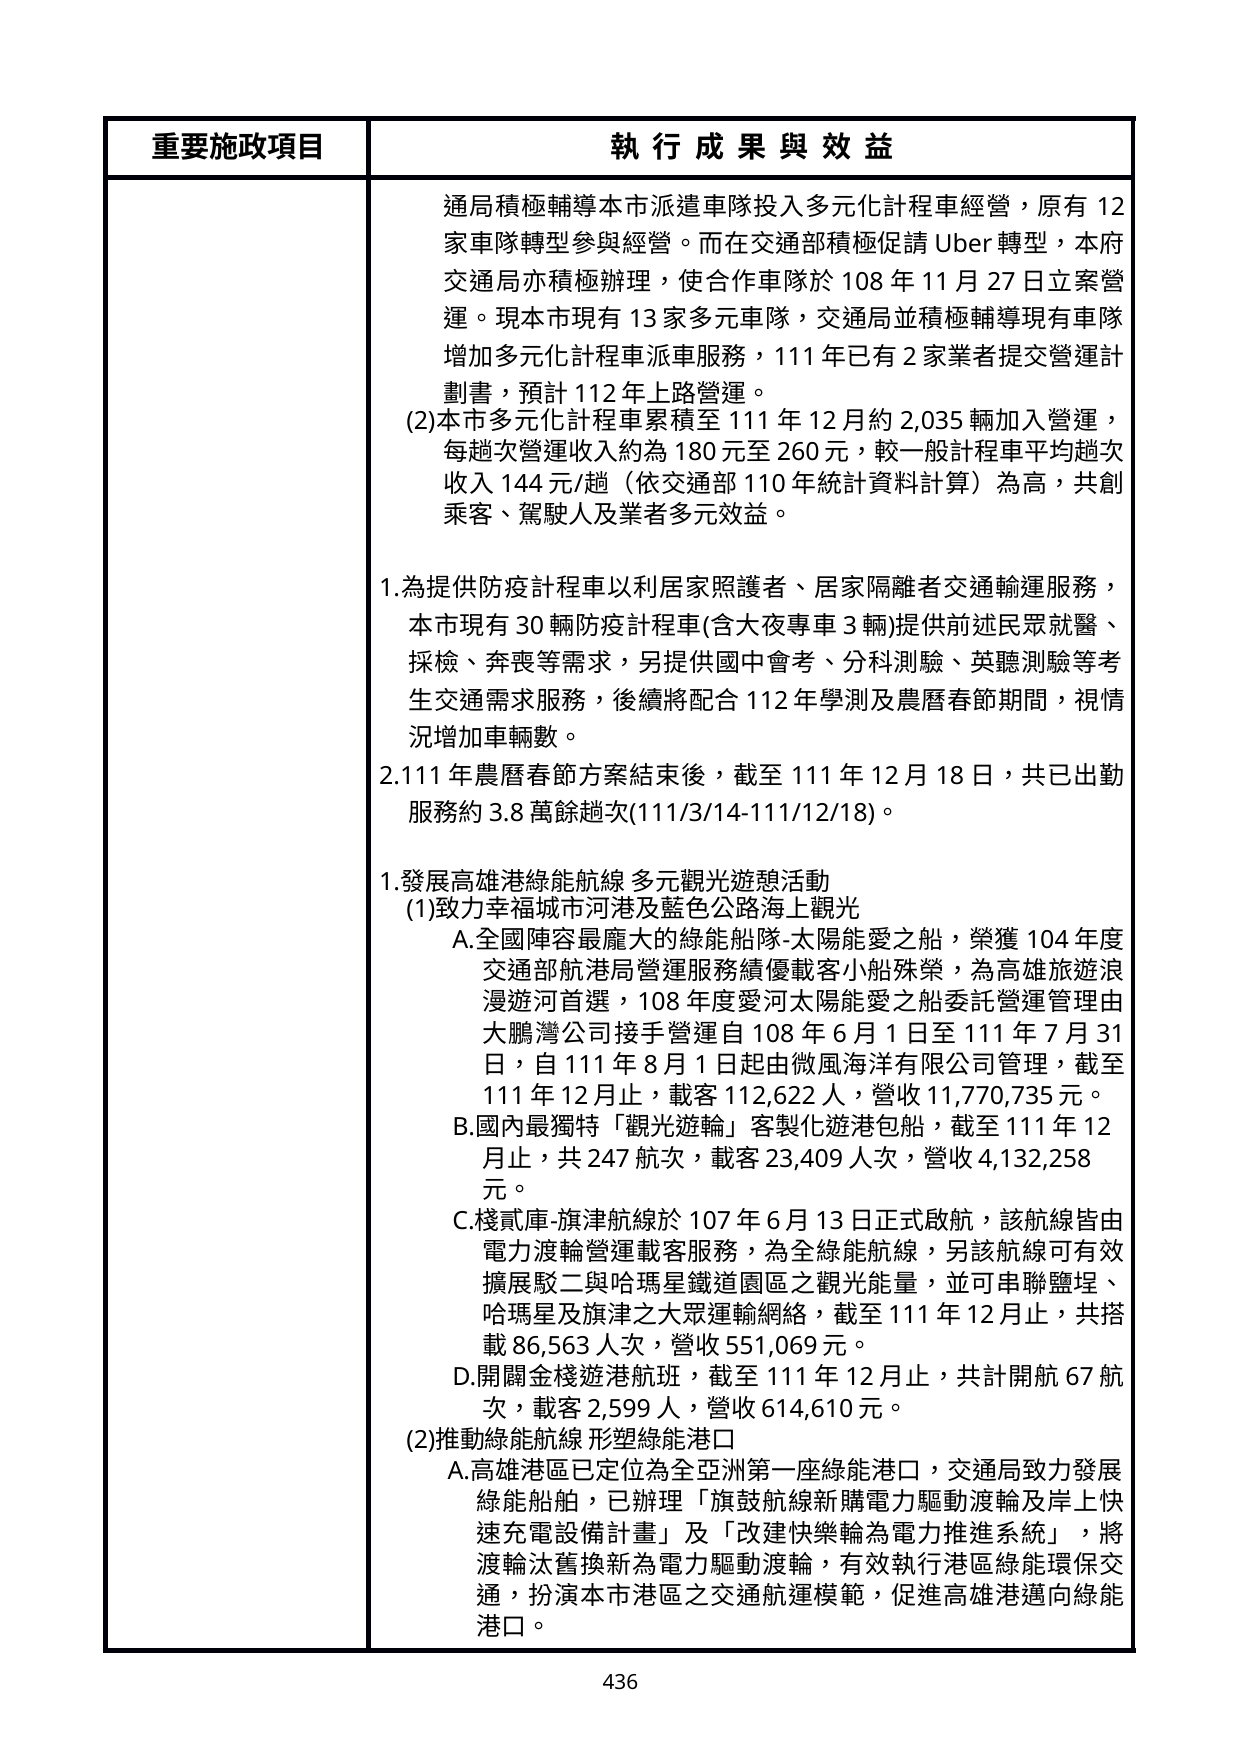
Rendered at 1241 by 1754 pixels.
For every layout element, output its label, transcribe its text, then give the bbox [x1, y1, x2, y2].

table_cell [108, 180, 366, 1648]
table_header 執 行 成 果 與 效 益 [371, 121, 1131, 175]
table_header 重要施政項目 [108, 121, 366, 175]
table_cell 通局積極輔導本市派遣車隊投入多元化計程車經營，原有12家車隊轉型參與經營。而在交通部積極促請Uber轉型，本府交通局亦積極辦理，使合作車隊於108年11月27日立案營運。現本市現有13家多元車隊，交通局並積極輔導現有車隊增加多元化計程車派車服務，111年已有2家業者提交營運計劃書，預計112年上路營運。 (2)本市多元化計程車累積至111年12月約2,035輛加入營運，每趟次營運收入約為180元至260元，較一般計程車平均趟次收入144元/趟（依交通部110年統計資料計算）為高，共創乘客、駕駛人及業者多元效益。 1.為提供防疫計程車以利居家照護者、居家隔離者交通輸運服務，本市現有30輛防疫計程車(含大夜專車3輛)提供前述民眾就醫、採檢、奔喪等需求，另提供國中會考、分科測驗、英聽測驗等考生交通需求服務，後續將配合112年學測及農曆春節期間，視情況增加車輛數。 2.111年農曆春節方案結束後，截至111年12月18日，共已出勤服務約3.8萬餘趟次(111/3/14-111/12/18)。 1.發展高雄港綠能航線 多元觀光遊憩活動 (1)致力幸福城市河港及藍色公路海上觀光 A.全國陣容最龐大的綠能船隊-太陽能愛之船，榮獲104年度交通部航港局營運服務績優載客小船殊榮，為高雄旅遊浪漫遊河首選，108年度愛河太陽能愛之船委託營運管理由大鵬灣公司接手營運自108年6月1日至111年7月31日，自111年8月1日起由微風海洋有限公司管理，截至111年12月止，載客112,622人，營收11,770,735元。 B.國內最獨特「觀光遊輪」客製化遊港包船，截至111年12月止，共247航次，載客23,409人次，營收4,132,258元。 C.棧貳庫-旗津航線於107年6月13日正式啟航，該航線皆由電力渡輪營運載客服務，為全綠能航線，另該航線可有效擴展駁二與哈瑪星鐵道園區之觀光能量，並可串聯鹽埕、哈瑪星及旗津之大眾運輸網絡，截至111年12月止，共搭載86,563人次，營收551,069元。 D.開闢金棧遊港航班，截至111年12月止，共計開航67航次，載客2,599人，營收614,610元。 (2)推動綠能航線 形塑綠能港口 A.高雄港區已定位為全亞洲第一座綠能港口，交通局致力發展綠能船舶，已辦理「旗鼓航線新購電力驅動渡輪及岸上快速充電設備計畫」及「改建快樂輪為電力推進系統」，將渡輪汰舊換新為電力驅動渡輪，有效執行港區綠能環保交通，扮演本市港區之交通航運模範，促進高雄港邁向綠能港口。 [371, 180, 1131, 1648]
